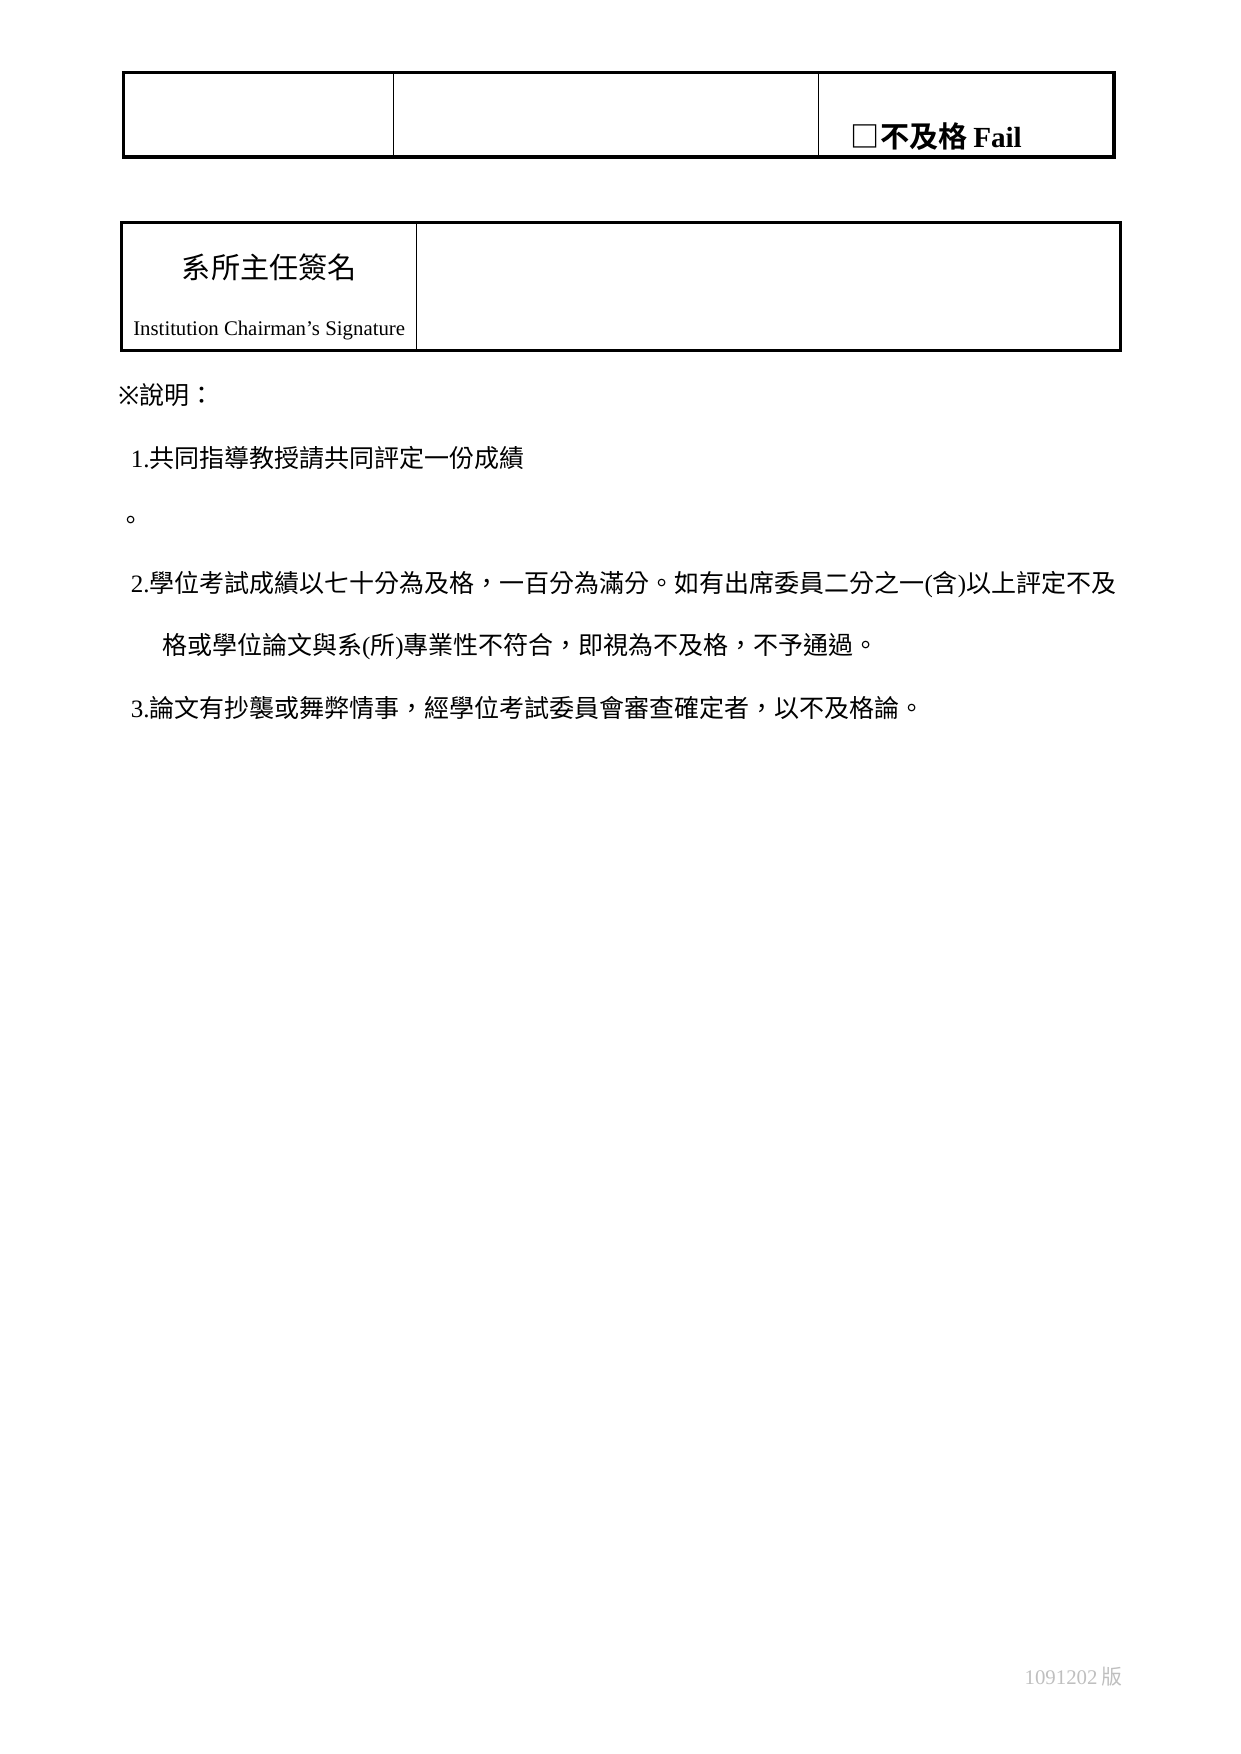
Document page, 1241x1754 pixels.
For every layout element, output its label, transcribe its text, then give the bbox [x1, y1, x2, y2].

table_cell [394, 74, 818, 155]
text 。 [118, 477, 1122, 540]
table_cell [125, 74, 393, 155]
text 2.學位考試成績以七十分為及格，一百分為滿分。如有出席委員二分之一(含)以上評定不及格或學位論文與系(所)專業性不符合，即視為不及格，不予通過。 [118, 540, 1122, 665]
text 3.論文有抄襲或舞弊情事，經學位考試委員會審查確定者，以不及格論。 [118, 665, 1122, 727]
text 1.共同指導教授請共同評定一份成績 [118, 415, 1122, 477]
table_header 系所主任簽名 Institution Chairman’s Signature [123, 224, 416, 349]
text ※說明： [118, 352, 1122, 415]
table_cell □不及格Fail [819, 74, 1112, 155]
table_header [417, 224, 1119, 349]
